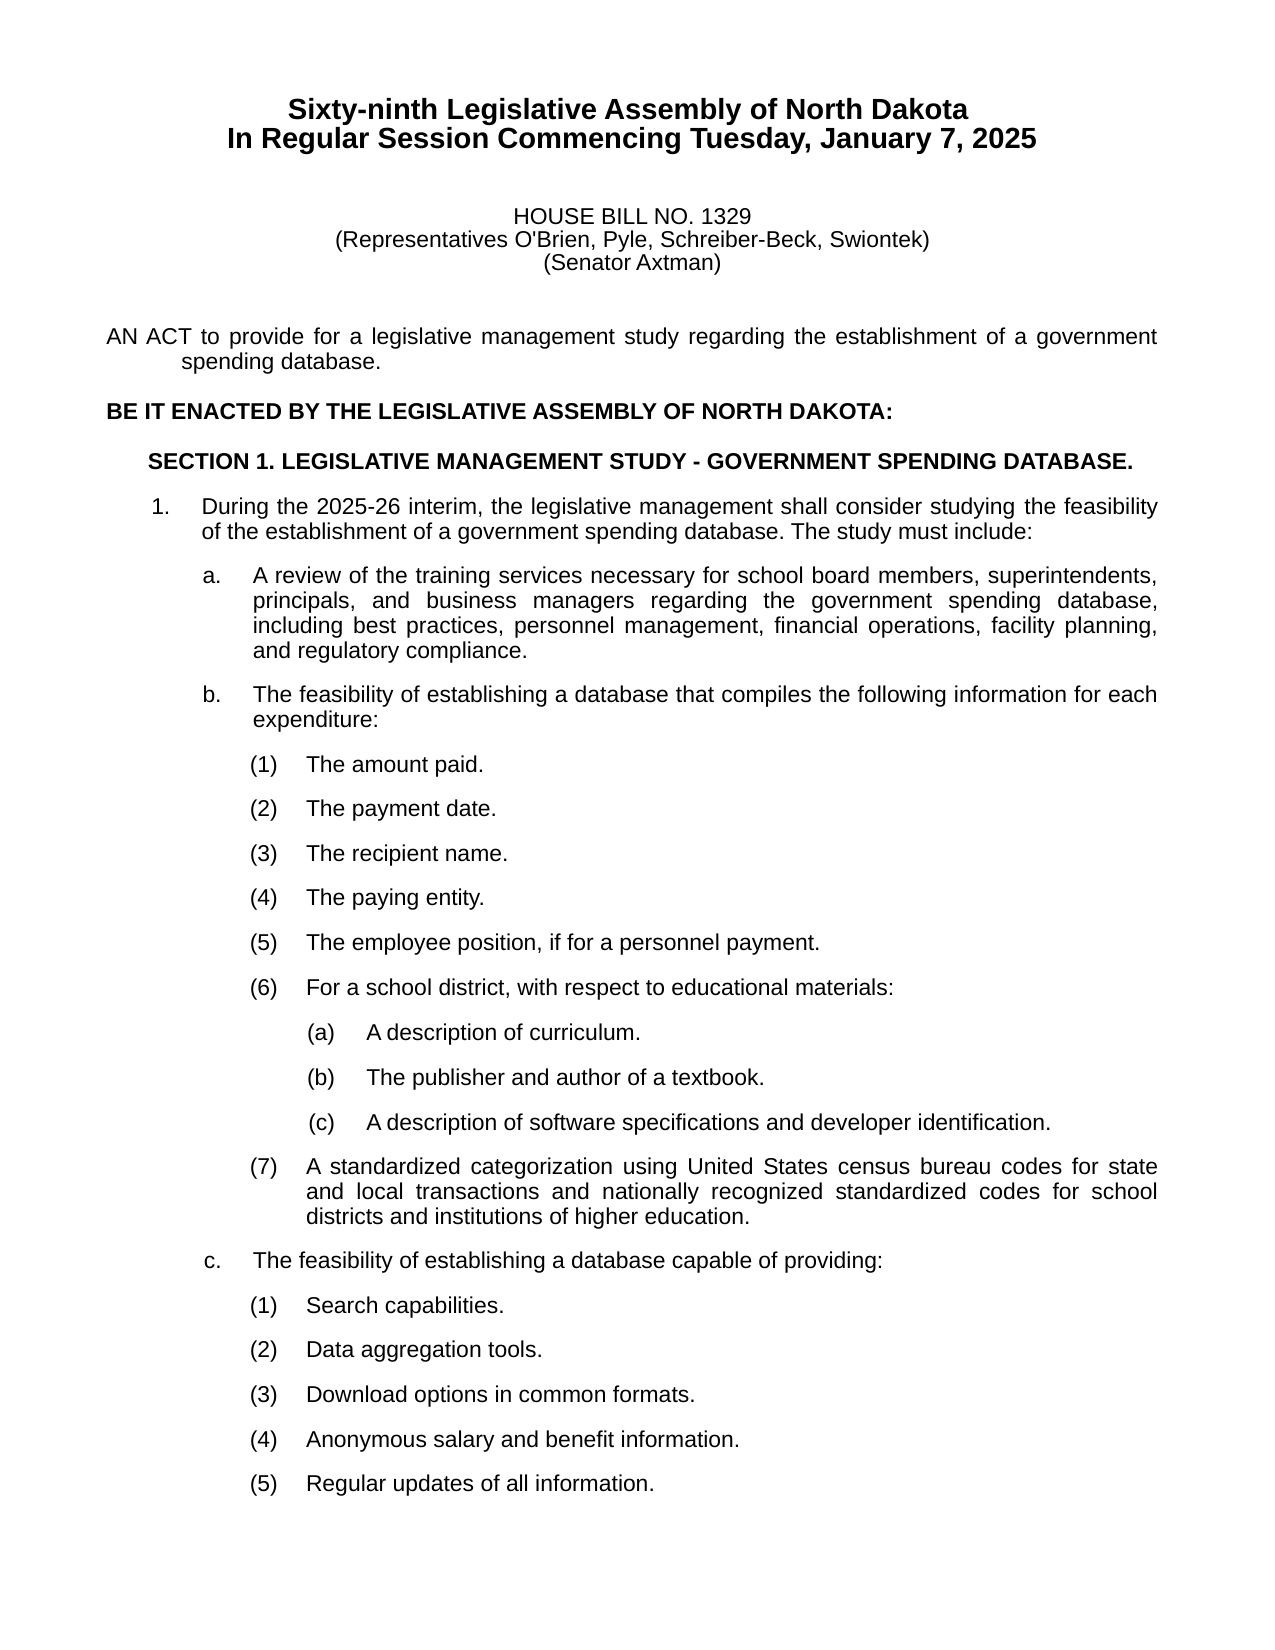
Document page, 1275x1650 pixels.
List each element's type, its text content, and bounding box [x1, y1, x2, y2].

text (c) A description of software specifications and developer identification. [106, 1110, 1158, 1135]
text (7) A standardized categorization using United States census bureau codes for state and local transactions and nationally recognized standardized codes for school districts and institutions of higher education. [106, 1155, 1158, 1229]
text (3) Download options in common formats. [106, 1383, 1158, 1407]
text (4) Anonymous salary and benefit information. [106, 1427, 1158, 1452]
text (Senator Axtman) [106, 252, 1158, 275]
text SECTION 1. LEGISLATIVE MANAGEMENT STUDY - GOVERNMENT SPENDING DATABASE. [106, 450, 1158, 474]
text House BILL NO. 1329 [106, 204, 1158, 229]
title In Regular Session Commencing Tuesday, January 7, 2025 [106, 125, 1158, 154]
text (4) The paying entity. [106, 886, 1158, 911]
text (1) Search capabilities. [106, 1293, 1158, 1318]
text (1) The amount paid. [106, 752, 1158, 777]
text c. The feasibility of establishing a database capable of providing: [106, 1249, 1158, 1274]
text (5) The employee position, if for a personnel payment. [106, 931, 1158, 955]
text (b) The publisher and author of a textbook. [106, 1065, 1158, 1090]
text (a) A description of curriculum. [106, 1020, 1158, 1045]
title Sixty-ninth Legislative Assembly of North Dakota [106, 96, 1158, 125]
text (6) For a school district, with respect to educational materials: [106, 975, 1158, 1000]
text (5) Regular updates of all information. [106, 1472, 1158, 1497]
title AN ACT to provide for a legislative management study regarding the establishment of a government spending database. [106, 325, 1158, 374]
text b. The feasibility of establishing a database that compiles the following information for each expenditure: [106, 683, 1158, 732]
text 1. During the 2025-26 interim, the legislative management shall consider studying the feasibility of the establishment of a government spending database. The study must include: [106, 494, 1158, 544]
text (2) Data aggregation tools. [106, 1338, 1158, 1363]
text BE IT ENACTED BY THE LEGISLATIVE ASSEMBLY OF NORTH DAKOTA: [106, 400, 1158, 425]
text (3) The recipient name. [106, 841, 1158, 866]
text a. A review of the training services necessary for school board members, superintendents, principals, and business managers regarding the government spending database, including best practices, personnel management, financial operations, facility planning, and regulatory compliance. [106, 564, 1158, 663]
text (Representatives O'Brien, Pyle, Schreiber-Beck, Swiontek) [106, 229, 1158, 252]
text (2) The payment date. [106, 797, 1158, 822]
